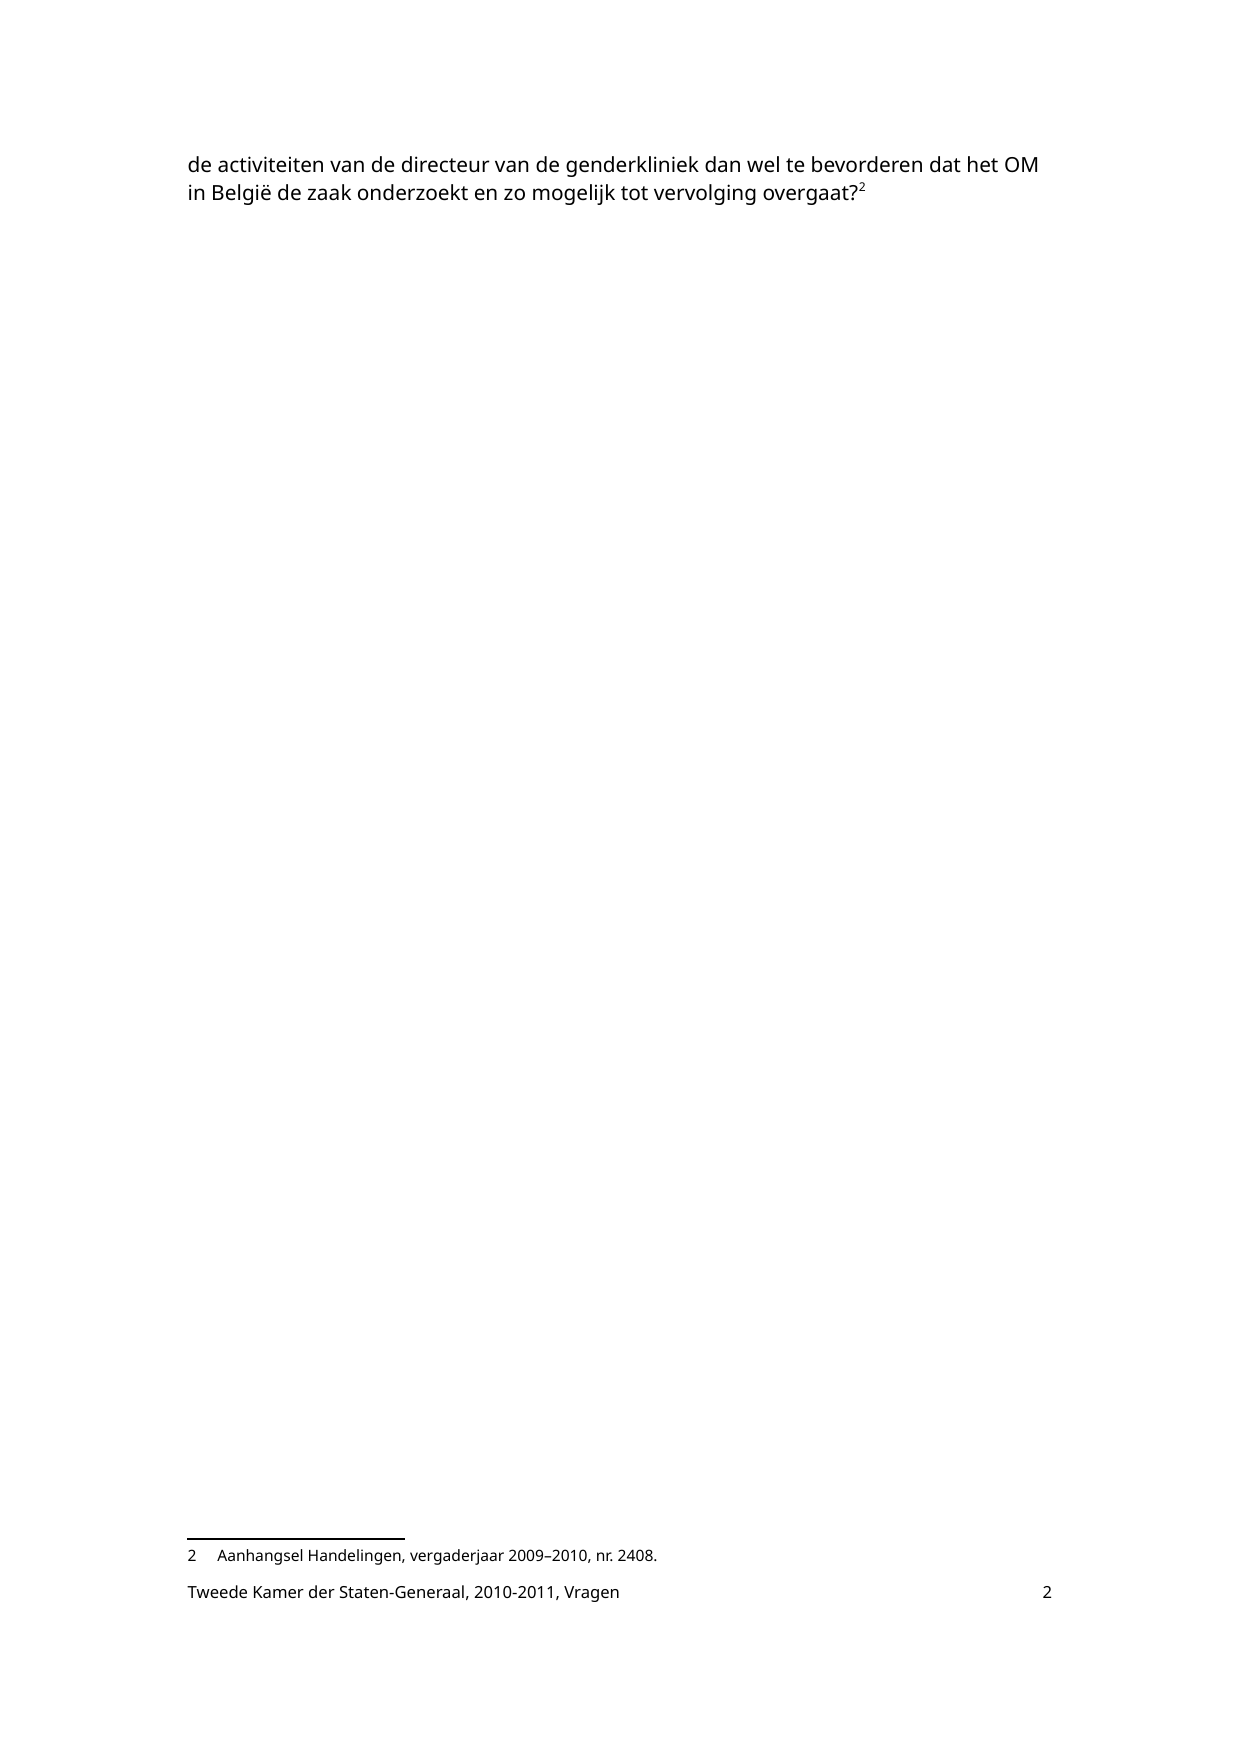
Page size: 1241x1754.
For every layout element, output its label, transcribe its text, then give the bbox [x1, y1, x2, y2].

text de activiteiten van de directeur van de genderkliniek dan wel te bevorderen dat het OM in België de zaak onderzoekt en zo mogelijk tot vervolging overgaat? [187, 150, 1053, 207]
text Aanhangsel Handelingen, vergaderjaar 2009–2010, nr. 2408. [187, 1538, 1053, 1566]
